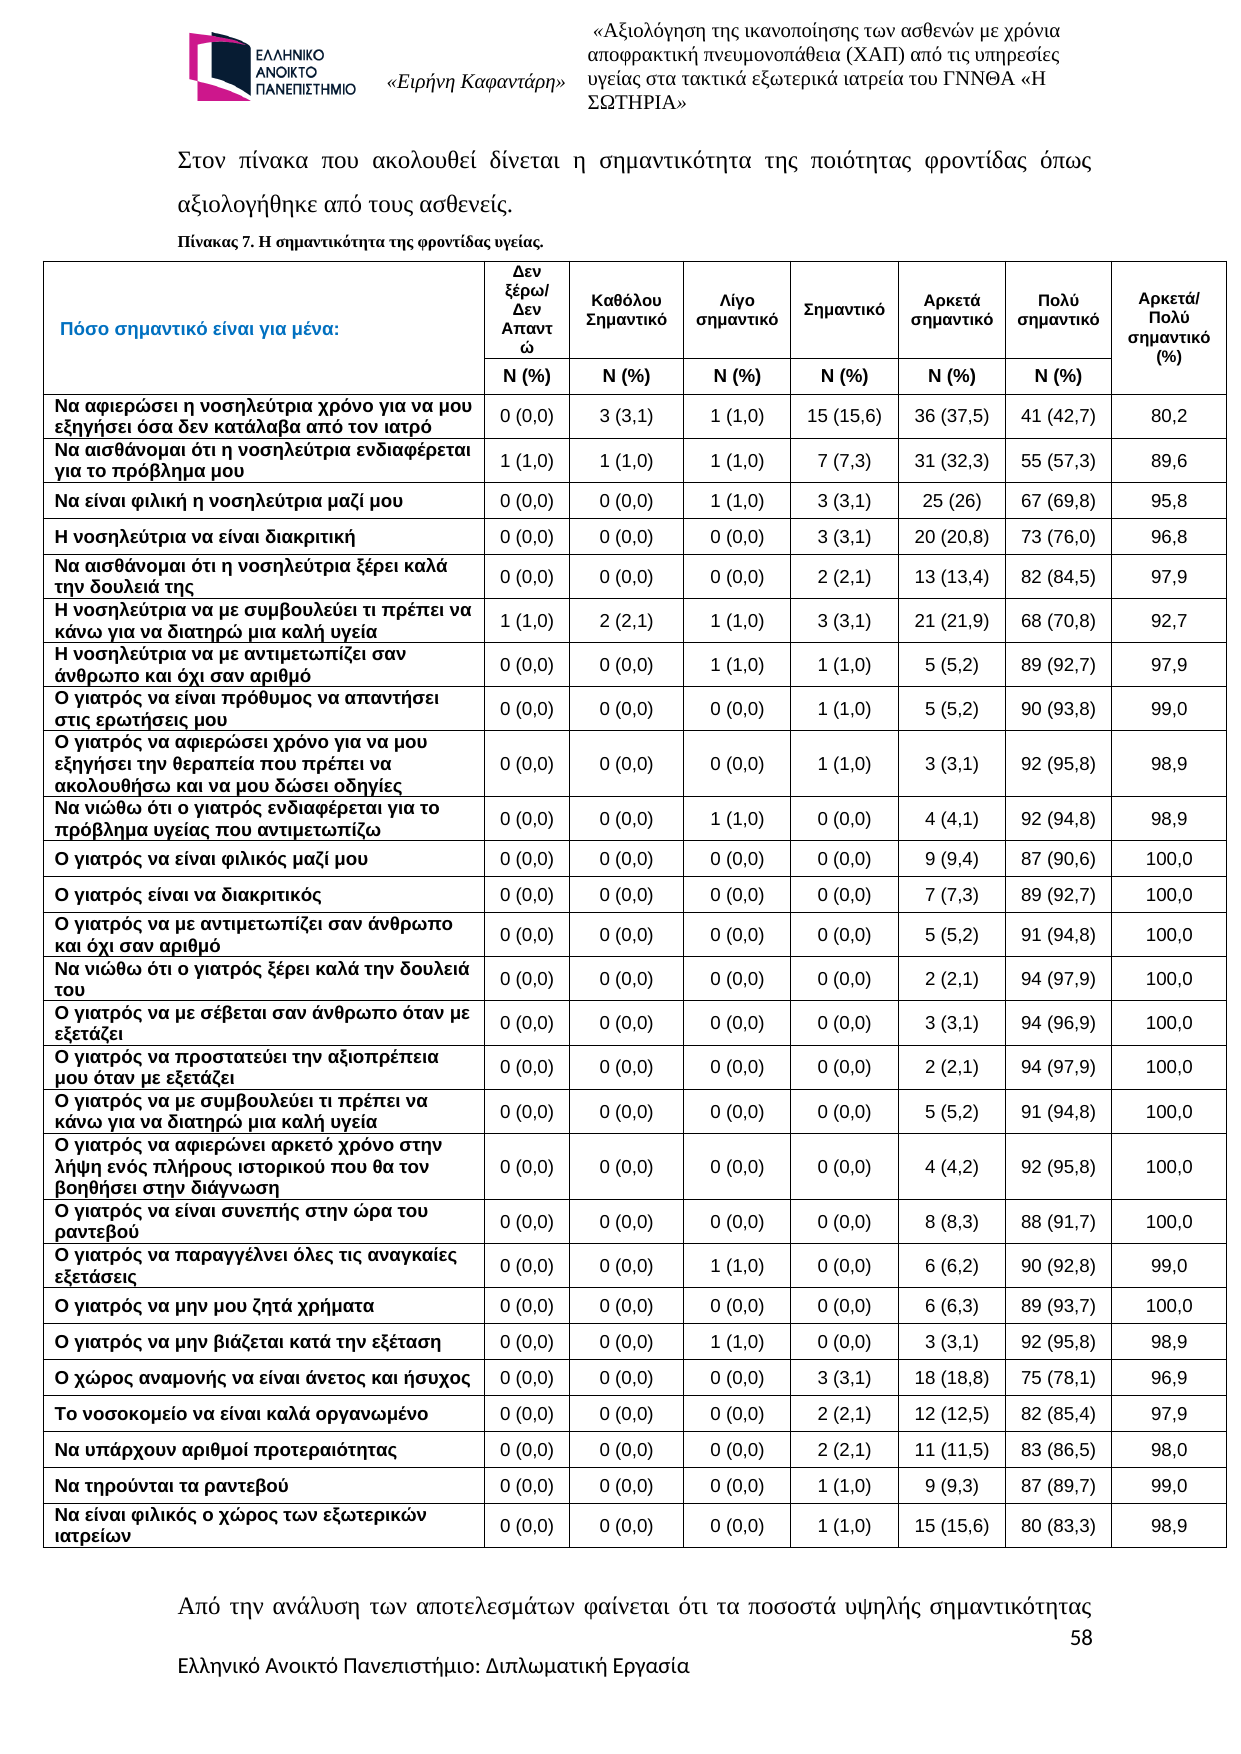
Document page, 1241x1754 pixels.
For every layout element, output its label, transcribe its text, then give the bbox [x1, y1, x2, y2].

table_cell 0 (0,0) [485, 687, 569, 730]
table_cell Ο γιατρός είναι να διακριτικός [44, 877, 484, 912]
table_cell 0 (0,0) [791, 1090, 898, 1133]
table_cell 21 (21,9) [899, 599, 1005, 642]
table_cell 89,6 [1112, 439, 1226, 482]
table_cell 1 (1,0) [684, 483, 790, 518]
table_cell 82 (84,5) [1006, 555, 1111, 598]
table_cell 2 (2,1) [570, 599, 683, 642]
table_cell 99,0 [1112, 1468, 1226, 1503]
table_cell 0 (0,0) [485, 877, 569, 912]
table_cell 100,0 [1112, 1001, 1226, 1044]
table_cell 0 (0,0) [485, 1360, 569, 1395]
table_cell 96,9 [1112, 1360, 1226, 1395]
table_cell 0 (0,0) [485, 913, 569, 956]
table_cell 25 (26) [899, 483, 1005, 518]
table_cell 0 (0,0) [485, 797, 569, 840]
table_cell 0 (0,0) [570, 519, 683, 554]
table_cell 100,0 [1112, 1090, 1226, 1133]
table_cell 0 (0,0) [485, 1468, 569, 1503]
text Από την ανάλυση των αποτελεσμάτων φαίνεται ότι τα ποσοστά υψηλής σημαντικότητας [177, 1591, 1093, 1620]
table_cell 97,9 [1112, 1396, 1226, 1431]
table_cell 0 (0,0) [684, 1090, 790, 1133]
table_cell 13 (13,4) [899, 555, 1005, 598]
table_cell 15 (15,6) [899, 1504, 1005, 1547]
table_cell 0 (0,0) [684, 1134, 790, 1199]
table_cell 67 (69,8) [1006, 483, 1111, 518]
table_cell 82 (85,4) [1006, 1396, 1111, 1431]
table_cell 3 (3,1) [899, 731, 1005, 796]
table_cell 0 (0,0) [684, 841, 790, 876]
table_cell 20 (20,8) [899, 519, 1005, 554]
table_cell 80,2 [1112, 395, 1226, 438]
table_cell 3 (3,1) [791, 483, 898, 518]
table_cell 1 (1,0) [684, 1244, 790, 1287]
table_cell 94 (97,9) [1006, 1046, 1111, 1089]
table_cell 3 (3,1) [899, 1001, 1005, 1044]
table_cell 0 (0,0) [570, 877, 683, 912]
table_cell 68 (70,8) [1006, 599, 1111, 642]
table_cell 94 (97,9) [1006, 957, 1111, 1000]
table_cell 99,0 [1112, 1244, 1226, 1287]
table_cell 0 (0,0) [684, 913, 790, 956]
table_cell 0 (0,0) [791, 841, 898, 876]
table_cell 11 (11,5) [899, 1432, 1005, 1467]
table_cell 0 (0,0) [791, 797, 898, 840]
table_cell 0 (0,0) [485, 483, 569, 518]
table_cell Η νοσηλεύτρια να με συμβουλεύει τι πρέπει να κάνω για να διατηρώ μια καλή υγεία [44, 599, 484, 642]
table_header Σημαντικό [791, 262, 898, 357]
table_cell Ο γιατρός να προστατεύει την αξιοπρέπεια μου όταν με εξετάζει [44, 1046, 484, 1089]
table_cell 0 (0,0) [684, 555, 790, 598]
table_cell 0 (0,0) [485, 643, 569, 686]
table_cell 8 (8,3) [899, 1200, 1005, 1243]
table_cell 3 (3,1) [791, 599, 898, 642]
table_cell 87 (90,6) [1006, 841, 1111, 876]
table_cell 1 (1,0) [684, 643, 790, 686]
table_cell 97,9 [1112, 555, 1226, 598]
table_cell Ο γιατρός να είναι φιλικός μαζί μου [44, 841, 484, 876]
table_header Πολύ σημαντικό [1006, 262, 1111, 357]
table_cell Ο γιατρός να αφιερώσει χρόνο για να μου εξηγήσει την θεραπεία που πρέπει να ακολουθήσω και να μου δώσει οδηγίες [44, 731, 484, 796]
table_cell 0 (0,0) [570, 1046, 683, 1089]
table_header Πόσο σημαντικό είναι για μένα: [44, 262, 484, 393]
table_cell 0 (0,0) [570, 1396, 683, 1431]
table_cell 92 (94,8) [1006, 797, 1111, 840]
table_cell 0 (0,0) [485, 1432, 569, 1467]
table_cell 99,0 [1112, 687, 1226, 730]
table_cell 0 (0,0) [684, 1468, 790, 1503]
table_cell 36 (37,5) [899, 395, 1005, 438]
table_cell 0 (0,0) [570, 957, 683, 1000]
table_cell 95,8 [1112, 483, 1226, 518]
table_cell 0 (0,0) [791, 957, 898, 1000]
table_cell 0 (0,0) [485, 1001, 569, 1044]
table_cell Ο γιατρός να μην βιάζεται κατά την εξέταση [44, 1324, 484, 1359]
table_cell 1 (1,0) [791, 643, 898, 686]
table_cell 0 (0,0) [485, 1324, 569, 1359]
table_cell 1 (1,0) [684, 797, 790, 840]
table_cell 98,9 [1112, 1324, 1226, 1359]
table_cell 100,0 [1112, 841, 1226, 876]
table_cell 100,0 [1112, 1134, 1226, 1199]
table_cell 0 (0,0) [684, 1046, 790, 1089]
table_cell 0 (0,0) [570, 1134, 683, 1199]
table_cell 31 (32,3) [899, 439, 1005, 482]
table_cell Να είναι φιλική η νοσηλεύτρια μαζί μου [44, 483, 484, 518]
table_cell 7 (7,3) [791, 439, 898, 482]
table_cell 0 (0,0) [485, 957, 569, 1000]
table_cell 4 (4,1) [899, 797, 1005, 840]
table_cell 98,9 [1112, 1504, 1226, 1547]
table_cell 73 (76,0) [1006, 519, 1111, 554]
table_cell 5 (5,2) [899, 1090, 1005, 1133]
table_cell 0 (0,0) [485, 555, 569, 598]
table_cell 0 (0,0) [570, 1432, 683, 1467]
table_cell 98,9 [1112, 797, 1226, 840]
table_cell 88 (91,7) [1006, 1200, 1111, 1243]
table_cell 91 (94,8) [1006, 913, 1111, 956]
table_cell 100,0 [1112, 1288, 1226, 1323]
table_header Καθόλου Σημαντικό [570, 262, 683, 357]
table_cell 0 (0,0) [485, 1288, 569, 1323]
table_cell 55 (57,3) [1006, 439, 1111, 482]
table_cell Να υπάρχουν αριθμοί προτεραιότητας [44, 1432, 484, 1467]
table_cell Η νοσηλεύτρια να είναι διακριτική [44, 519, 484, 554]
table_cell 0 (0,0) [684, 1504, 790, 1547]
table_cell Ο γιατρός να με αντιμετωπίζει σαν άνθρωπο και όχι σαν αριθμό [44, 913, 484, 956]
table_cell 18 (18,8) [899, 1360, 1005, 1395]
table_cell 0 (0,0) [485, 841, 569, 876]
table_cell 96,8 [1112, 519, 1226, 554]
table_cell 94 (96,9) [1006, 1001, 1111, 1044]
table_cell 80 (83,3) [1006, 1504, 1111, 1547]
table_cell 83 (86,5) [1006, 1432, 1111, 1467]
table_cell 0 (0,0) [485, 519, 569, 554]
table_cell 92 (95,8) [1006, 1134, 1111, 1199]
table_cell 0 (0,0) [570, 1504, 683, 1547]
table_cell N (%) [684, 359, 790, 393]
table_cell 3 (3,1) [791, 1360, 898, 1395]
table_cell 92,7 [1112, 599, 1226, 642]
table_cell 4 (4,2) [899, 1134, 1005, 1199]
table_cell 9 (9,3) [899, 1468, 1005, 1503]
table_cell 41 (42,7) [1006, 395, 1111, 438]
table_cell 1 (1,0) [684, 395, 790, 438]
table_cell 1 (1,0) [684, 439, 790, 482]
table_cell Να είναι φιλικός ο χώρος των εξωτερικών ιατρείων [44, 1504, 484, 1547]
table_cell 0 (0,0) [684, 1001, 790, 1044]
table_cell Ο γιατρός να είναι πρόθυμος να απαντήσει στις ερωτήσεις μου [44, 687, 484, 730]
table_cell 100,0 [1112, 957, 1226, 1000]
table_cell 0 (0,0) [684, 1360, 790, 1395]
table_cell 90 (93,8) [1006, 687, 1111, 730]
table_cell 0 (0,0) [791, 1001, 898, 1044]
table_cell 2 (2,1) [791, 1432, 898, 1467]
table_cell 0 (0,0) [684, 1396, 790, 1431]
table_header Αρκετά/ Πολύ σημαντικό (%) [1112, 262, 1226, 393]
table_cell 0 (0,0) [791, 1324, 898, 1359]
table_cell 1 (1,0) [791, 1504, 898, 1547]
table_cell N (%) [899, 359, 1005, 393]
table_cell 0 (0,0) [570, 1001, 683, 1044]
table_cell 0 (0,0) [570, 643, 683, 686]
text Στον πίνακα που ακολουθεί δίνεται η σημαντικότητα της ποιότητας φροντίδας όπως αξιολογήθηκε από τους ασθενείς. [177, 146, 1093, 217]
table_cell 0 (0,0) [485, 395, 569, 438]
table_cell 0 (0,0) [684, 731, 790, 796]
table_cell 0 (0,0) [684, 519, 790, 554]
table_cell 0 (0,0) [791, 1244, 898, 1287]
table_cell 100,0 [1112, 1046, 1226, 1089]
table_cell 0 (0,0) [684, 687, 790, 730]
table_cell 9 (9,4) [899, 841, 1005, 876]
table_header Λίγο σημαντικό [684, 262, 790, 357]
table_cell 0 (0,0) [570, 555, 683, 598]
table_cell 0 (0,0) [485, 1244, 569, 1287]
table_cell 0 (0,0) [485, 1134, 569, 1199]
table_cell 1 (1,0) [791, 731, 898, 796]
table_cell Να αισθάνομαι ότι η νοσηλεύτρια ξέρει καλά την δουλειά της [44, 555, 484, 598]
table_cell 87 (89,7) [1006, 1468, 1111, 1503]
table_cell 0 (0,0) [570, 687, 683, 730]
table_cell Ο γιατρός να με συμβουλεύει τι πρέπει να κάνω για να διατηρώ μια καλή υγεία [44, 1090, 484, 1133]
table_cell 89 (93,7) [1006, 1288, 1111, 1323]
table_cell 75 (78,1) [1006, 1360, 1111, 1395]
table_cell 0 (0,0) [570, 913, 683, 956]
table_cell 0 (0,0) [485, 1396, 569, 1431]
table_cell 0 (0,0) [791, 913, 898, 956]
table_cell 0 (0,0) [485, 1504, 569, 1547]
table_cell 5 (5,2) [899, 913, 1005, 956]
table_cell 0 (0,0) [570, 1324, 683, 1359]
table_cell 6 (6,3) [899, 1288, 1005, 1323]
table_cell 0 (0,0) [485, 1200, 569, 1243]
table_cell 6 (6,2) [899, 1244, 1005, 1287]
table_cell 1 (1,0) [684, 1324, 790, 1359]
table_cell Ο χώρος αναμονής να είναι άνετος και ήσυχος [44, 1360, 484, 1395]
table_cell 0 (0,0) [684, 957, 790, 1000]
table_cell 3 (3,1) [899, 1324, 1005, 1359]
table_cell 5 (5,2) [899, 687, 1005, 730]
table_cell 7 (7,3) [899, 877, 1005, 912]
table_cell 2 (2,1) [791, 555, 898, 598]
table_cell 0 (0,0) [791, 1134, 898, 1199]
table_cell 0 (0,0) [684, 1288, 790, 1323]
table_cell 0 (0,0) [684, 1200, 790, 1243]
table_cell Να τηρούνται τα ραντεβού [44, 1468, 484, 1503]
table_cell 0 (0,0) [570, 841, 683, 876]
table_cell 92 (95,8) [1006, 1324, 1111, 1359]
table_cell 1 (1,0) [791, 1468, 898, 1503]
table_cell 1 (1,0) [570, 439, 683, 482]
table_cell 1 (1,0) [485, 599, 569, 642]
table_cell 2 (2,1) [899, 957, 1005, 1000]
text Πίνακας 7. Η σημαντικότητα της φροντίδας υγείας. [177, 232, 1093, 251]
table_cell 15 (15,6) [791, 395, 898, 438]
table_cell 0 (0,0) [570, 797, 683, 840]
table_cell Ο γιατρός να μην μου ζητά χρήματα [44, 1288, 484, 1323]
table_cell N (%) [791, 359, 898, 393]
table_cell Ο γιατρός να είναι συνεπής στην ώρα του ραντεβού [44, 1200, 484, 1243]
table_cell 0 (0,0) [570, 1468, 683, 1503]
table_cell 0 (0,0) [791, 1288, 898, 1323]
table_cell Ο γιατρός να αφιερώνει αρκετό χρόνο στην λήψη ενός πλήρους ιστορικού που θα τον βοηθήσει στην διάγνωση [44, 1134, 484, 1199]
table_cell 100,0 [1112, 913, 1226, 956]
table_cell 0 (0,0) [570, 483, 683, 518]
table_cell 2 (2,1) [899, 1046, 1005, 1089]
table_cell 0 (0,0) [485, 731, 569, 796]
table_header Αρκετά σημαντικό [899, 262, 1005, 357]
table_cell 98,9 [1112, 731, 1226, 796]
table_cell N (%) [485, 359, 569, 393]
table_cell 0 (0,0) [791, 1200, 898, 1243]
table_cell Το νοσοκομείο να είναι καλά οργανωμένο [44, 1396, 484, 1431]
table_cell Να αφιερώσει η νοσηλεύτρια χρόνο για να μου εξηγήσει όσα δεν κατάλαβα από τον ιατρό [44, 395, 484, 438]
table_cell 0 (0,0) [791, 1046, 898, 1089]
table_cell 0 (0,0) [570, 1244, 683, 1287]
table_cell 0 (0,0) [485, 1046, 569, 1089]
table_cell 89 (92,7) [1006, 877, 1111, 912]
table_cell 98,0 [1112, 1432, 1226, 1467]
table_cell 0 (0,0) [791, 877, 898, 912]
table_cell 0 (0,0) [684, 877, 790, 912]
table_cell N (%) [570, 359, 683, 393]
table_cell 90 (92,8) [1006, 1244, 1111, 1287]
table_cell 2 (2,1) [791, 1396, 898, 1431]
table_cell N (%) [1006, 359, 1111, 393]
table_cell 92 (95,8) [1006, 731, 1111, 796]
table_cell 100,0 [1112, 1200, 1226, 1243]
table_cell 89 (92,7) [1006, 643, 1111, 686]
table_cell 12 (12,5) [899, 1396, 1005, 1431]
table_cell 5 (5,2) [899, 643, 1005, 686]
table_cell Να αισθάνομαι ότι η νοσηλεύτρια ενδιαφέρεται για το πρόβλημα μου [44, 439, 484, 482]
table_cell 0 (0,0) [570, 1200, 683, 1243]
table_cell 0 (0,0) [485, 1090, 569, 1133]
table_cell 0 (0,0) [570, 1360, 683, 1395]
table_cell 1 (1,0) [791, 687, 898, 730]
table_cell 100,0 [1112, 877, 1226, 912]
table_cell Να νιώθω ότι ο γιατρός ενδιαφέρεται για το πρόβλημα υγείας που αντιμετωπίζω [44, 797, 484, 840]
table_cell 91 (94,8) [1006, 1090, 1111, 1133]
table_cell Ο γιατρός να με σέβεται σαν άνθρωπο όταν με εξετάζει [44, 1001, 484, 1044]
table_cell Να νιώθω ότι ο γιατρός ξέρει καλά την δουλειά του [44, 957, 484, 1000]
table_cell 1 (1,0) [684, 599, 790, 642]
table_cell 0 (0,0) [570, 1090, 683, 1133]
table_cell Η νοσηλεύτρια να με αντιμετωπίζει σαν άνθρωπο και όχι σαν αριθμό [44, 643, 484, 686]
table_cell 0 (0,0) [684, 1432, 790, 1467]
table_cell 3 (3,1) [570, 395, 683, 438]
table_cell 0 (0,0) [570, 731, 683, 796]
table_cell 1 (1,0) [485, 439, 569, 482]
picture [189, 32, 356, 101]
table_cell 3 (3,1) [791, 519, 898, 554]
table_header Δεν ξέρω/ Δεν Απαντώ [485, 262, 569, 357]
table_cell Ο γιατρός να παραγγέλνει όλες τις αναγκαίες εξετάσεις [44, 1244, 484, 1287]
table_cell 0 (0,0) [570, 1288, 683, 1323]
table_cell 97,9 [1112, 643, 1226, 686]
